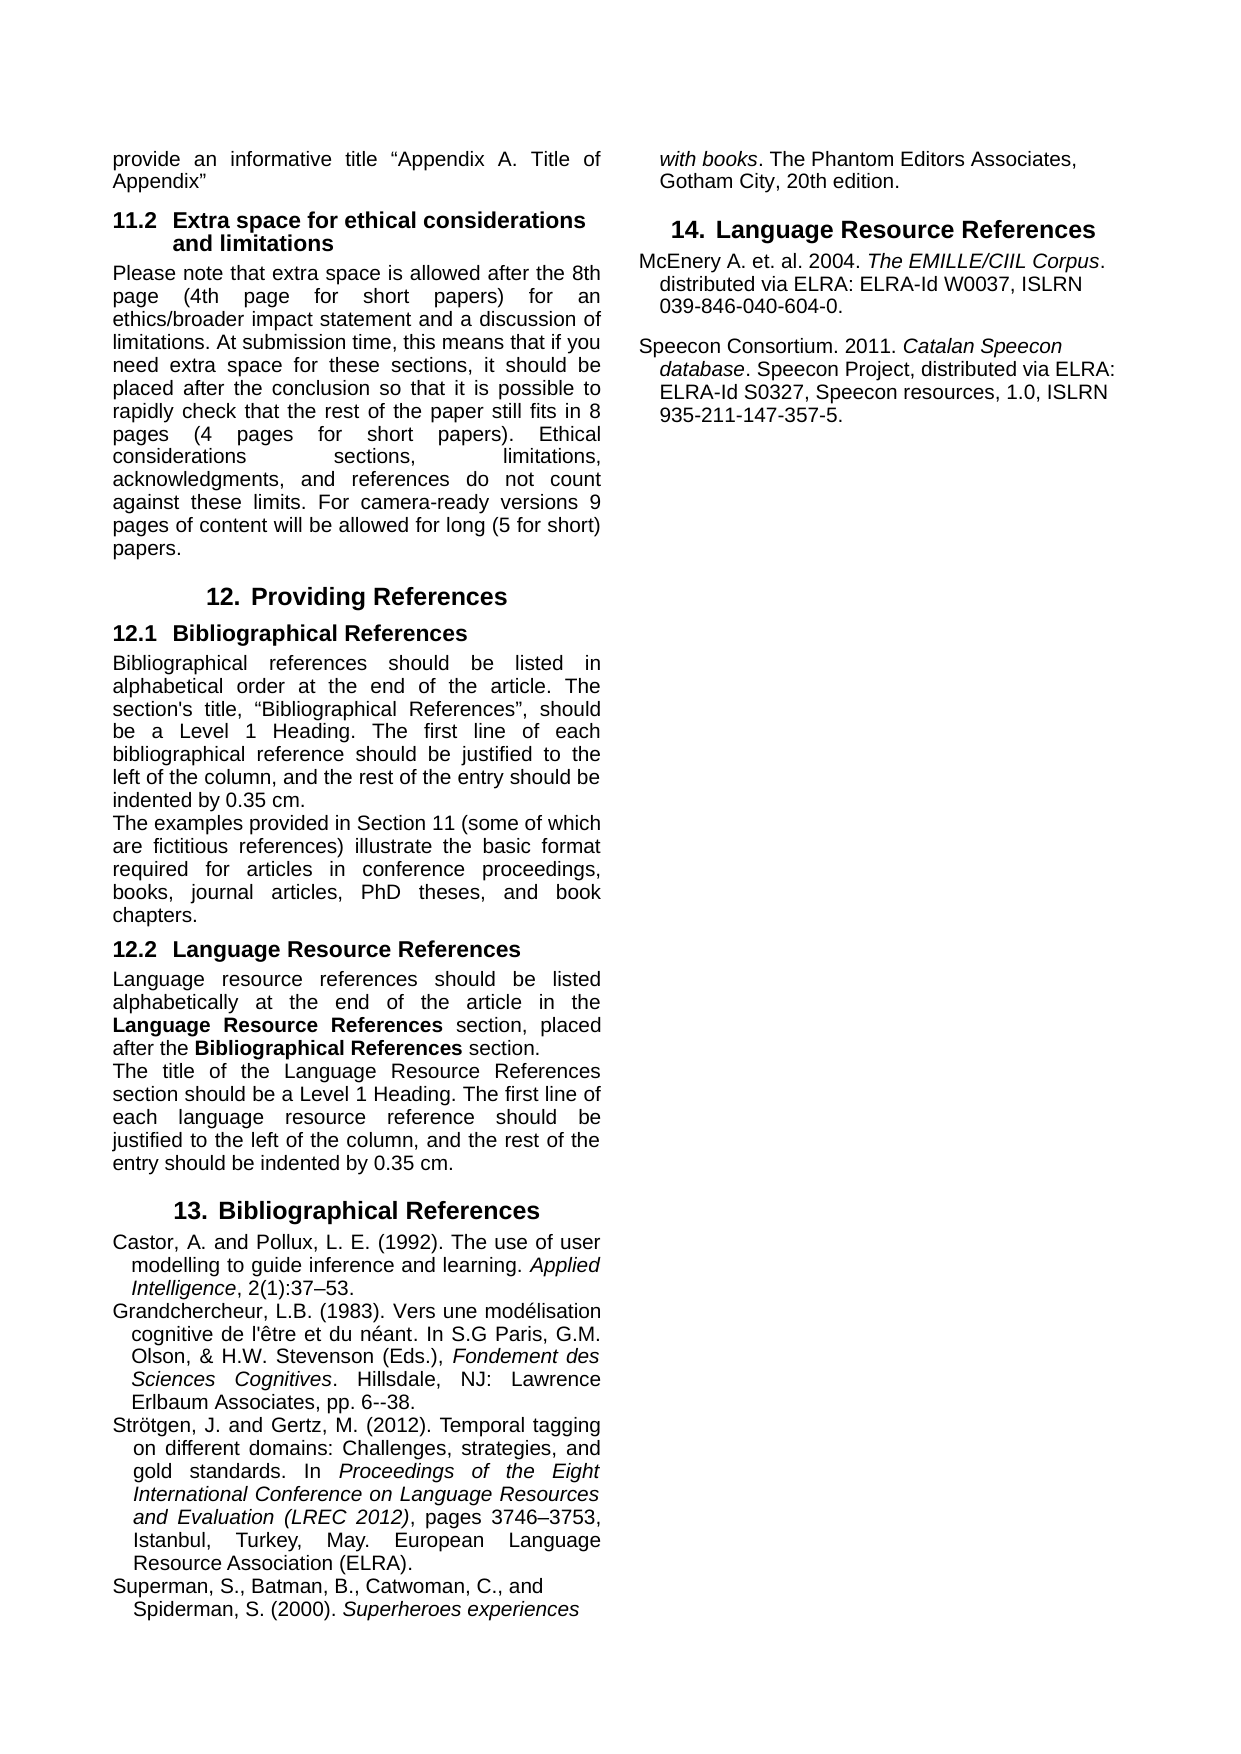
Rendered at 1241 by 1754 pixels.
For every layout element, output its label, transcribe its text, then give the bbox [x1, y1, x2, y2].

text Strötgen, J. and Gertz, M. (2012). Temporal tagging on different domains: Challenges, strategies, and gold standards. In Proceedings of the Eight International Conference on Language Resources and Evaluation (LREC 2012), pages 3746–3753, Istanbul, Turkey, May. European Language Resource Association (ELRA). [112, 1414, 601, 1575]
text Please note that extra space is allowed after the 8th page (4th page for short papers) for an ethics/broader impact statement and a discussion of limitations. At submission time, this means that if you need extra space for these sections, it should be placed after the conclusion so that it is possible to rapidly check that the rest of the paper still fits in 8 pages (4 pages for short papers). Ethical considerations sections, limitations, acknowledgments, and references do not count against these limits. For camera-ready versions 9 pages of content will be allowed for long (5 for short) papers. [112, 262, 601, 560]
text with books. The Phantom Editors Associates, Gotham City, 20th edition. [639, 148, 1128, 193]
subtitle Extra space for ethical considerations and limitations [112, 210, 601, 256]
text Language resource references should be listed alphabetically at the end of the article in the Language Resource References section, placed after the Bibliographical References section. [112, 968, 601, 1060]
text McEnery A. et. al. 2004. The EMILLE/CIIL Corpus. distributed via ELRA: ELRA-Id W0037, ISLRN 039-846-040-604-0. [639, 250, 1128, 318]
text The title of the Language Resource References section should be a Level 1 Heading. The first line of each language resource reference should be justified to the left of the column, and the rest of the entry should be indented by 0.35 cm. [112, 1060, 601, 1175]
text Castor, A. and Pollux, L. E. (1992). The use of user modelling to guide inference and learning. Applied Intelligence, 2(1):37–53. [112, 1231, 601, 1300]
text Grandchercheur, L.B. (1983). Vers une modélisation cognitive de l'être et du néant. In S.G Paris, G.M. Olson, & H.W. Stevenson (Eds.), Fondement des Sciences Cognitives. Hillsdale, NJ: Lawrence Erlbaum Associates, pp. 6--38. [112, 1300, 601, 1414]
text The examples provided in Section 11 (some of which are fictitious references) illustrate the basic format required for articles in conference proceedings, books, journal articles, PhD theses, and book chapters. [112, 812, 601, 927]
subtitle Language Resource References [112, 939, 601, 962]
text Superman, S., Batman, B., Catwoman, C., and Spiderman, S. (2000). Superheroes experiences [112, 1575, 601, 1621]
text Speecon Consortium. 2011. Catalan Speecon database. Speecon Project, distributed via ELRA: ELRA-Id S0327, Speecon resources, 1.0, ISLRN 935-211-147-357-5. [639, 335, 1128, 427]
subtitle Providing References [112, 585, 601, 610]
text Bibliographical references should be listed in alphabetical order at the end of the article. The section's title, “Bibliographical References”, should be a Level 1 Heading. The first line of each bibliographical reference should be justified to the left of the column, and the rest of the entry should be indented by 0.35 cm. [112, 652, 601, 812]
subtitle Bibliographical References [112, 1200, 601, 1225]
text provide an informative title “Appendix A. Title of Appendix” [112, 148, 601, 193]
subtitle Language Resource References [639, 218, 1128, 243]
subtitle Bibliographical References [112, 623, 601, 646]
